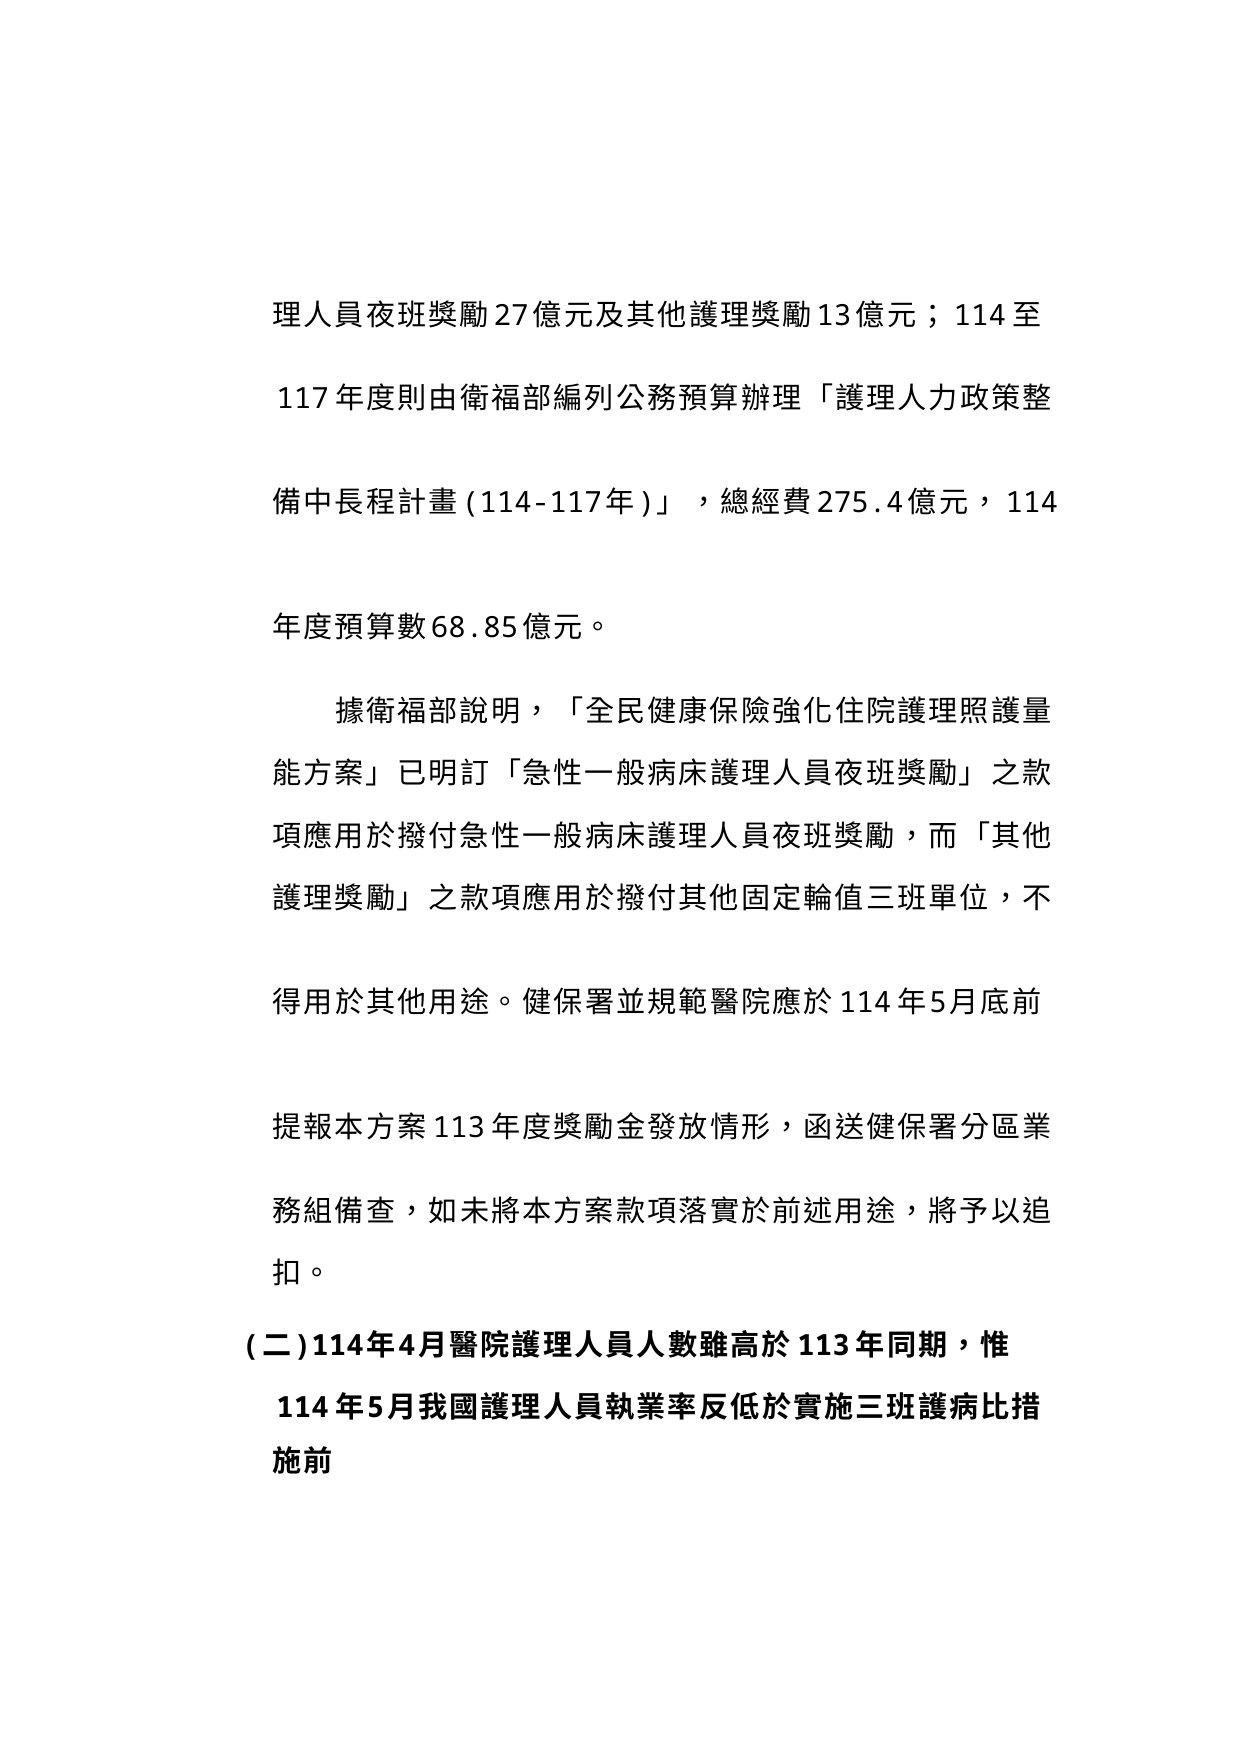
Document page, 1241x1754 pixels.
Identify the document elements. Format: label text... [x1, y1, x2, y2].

text 衛福部113年度以健保基金40億元辦理「全民健康保險強化住院護理照護量能方案」，提供急性一般病床護理人員夜班獎勵27億元及其他護理獎勵13億元；114至117年度則由衛福部編列公務預算辦理「護理人力政策整備中長程計畫(114-117年)」，總經費275.4億元，114年度預算數68.85億元。 [266, 229, 1063, 667]
text 據衛福部說明，「全民健康保險強化住院護理照護量能方案」已明訂「急性一般病床護理人員夜班獎勵」之款項應用於撥付急性一般病床護理人員夜班獎勵，而「其他護理獎勵」之款項應用於撥付其他固定輪值三班單位，不得用於其他用途。健保署並規範醫院應於114年5月底前提報本方案113年度獎勵金發放情形，函送健保署分區業務組備查，如未將本方案款項落實於前述用途，將予以追扣。 [266, 667, 1063, 1292]
text (二)114年4月醫院護理人員人數雖高於113年同期，惟114年5月我國護理人員執業率反低於實施三班護病比措施前 [236, 1292, 1063, 1479]
